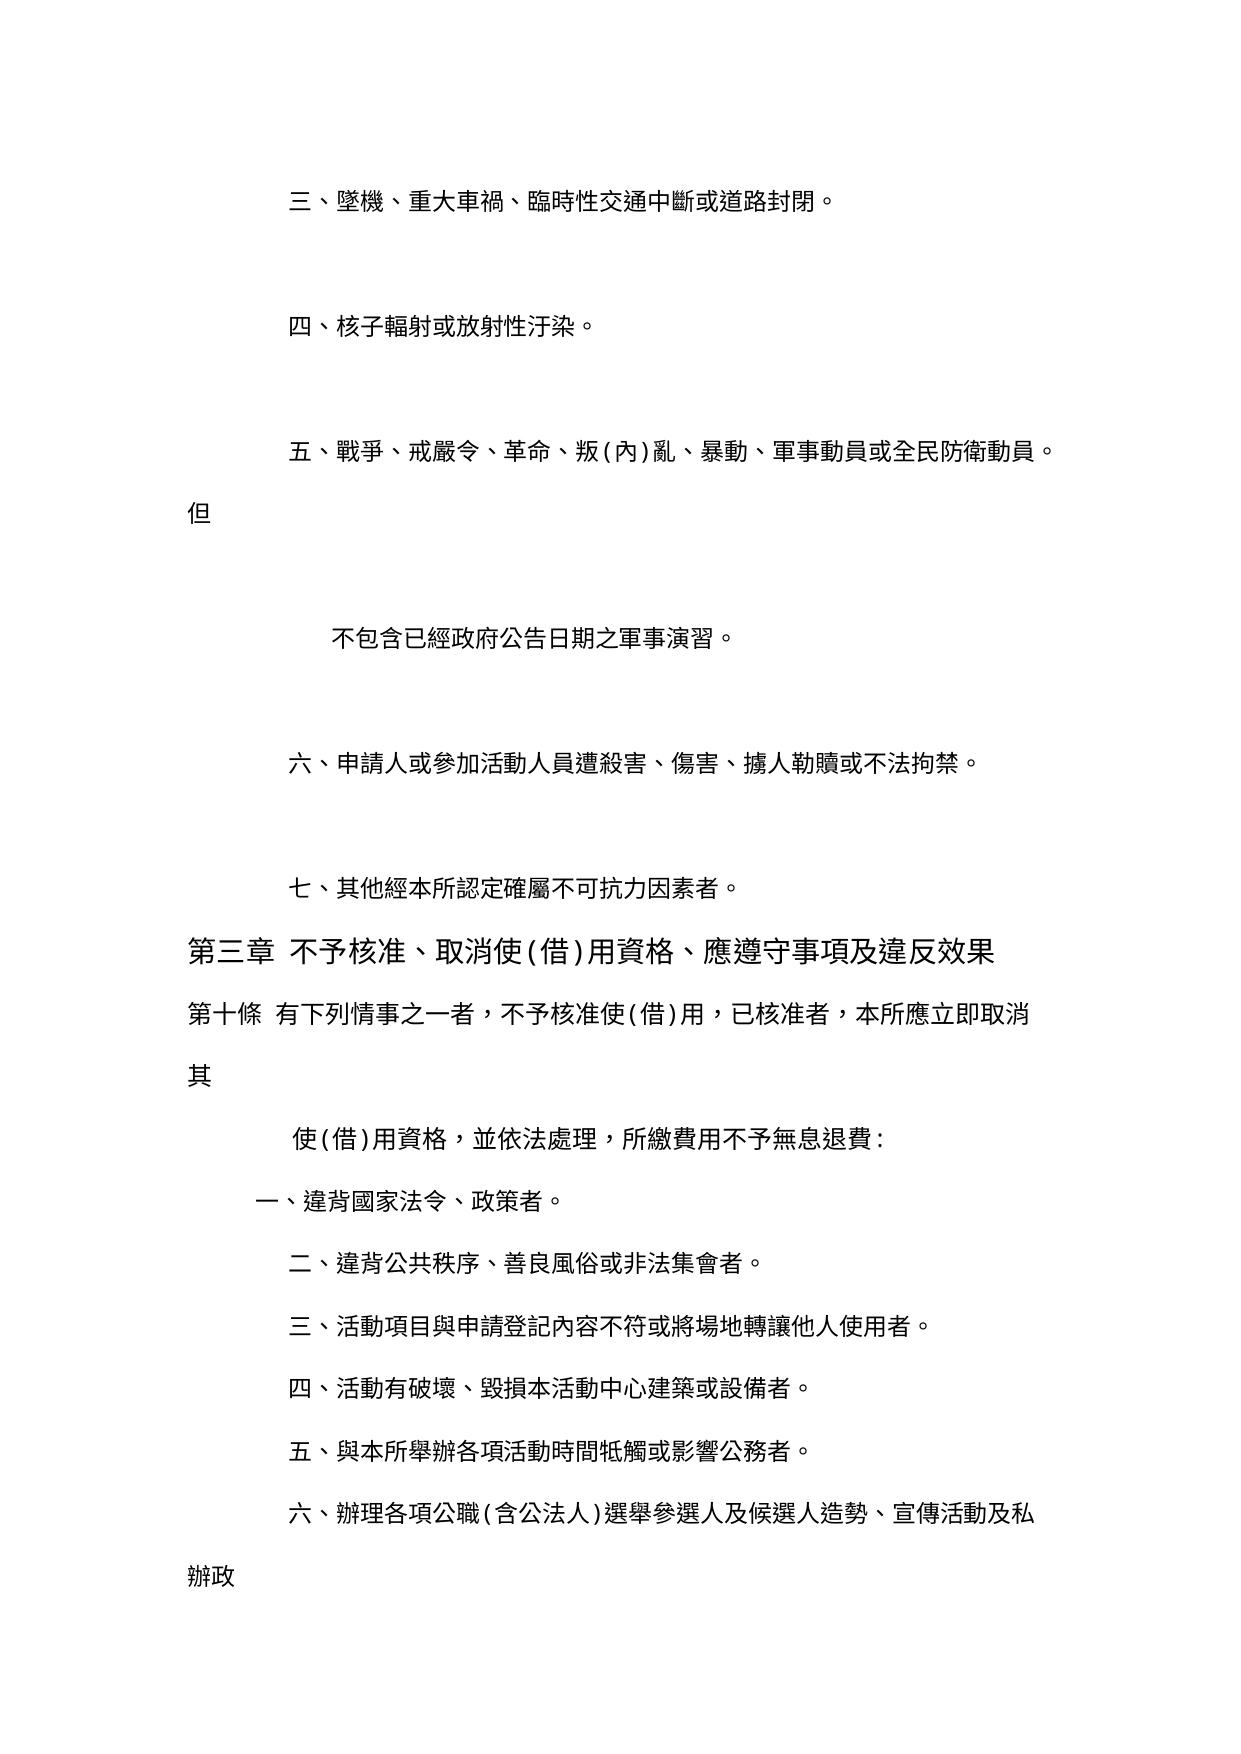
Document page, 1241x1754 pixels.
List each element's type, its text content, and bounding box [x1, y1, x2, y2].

text 第三章 不予核准、取消使(借)用資格、應遵守事項及違反效果 [187, 908, 1053, 971]
text 使(借)用資格，並依法處理，所繳費用不予無息退費: [187, 1096, 1053, 1158]
text 六、申請人或參加活動人員遭殺害、傷害、擄人勒贖或不法拘禁。 [187, 721, 1053, 783]
text 五、與本所舉辦各項活動時間牴觸或影響公務者。 [187, 1408, 1053, 1471]
text 六、辦理各項公職(含公法人)選舉參選人及候選人造勢、宣傳活動及私辦政 [187, 1471, 1053, 1596]
text 七、其他經本所認定確屬不可抗力因素者。 [187, 846, 1053, 908]
text 四、活動有破壞、毀損本活動中心建築或設備者。 [187, 1346, 1053, 1408]
text 一、違背國家法令、政策者。 [187, 1158, 1053, 1221]
text 三、墜機、重大車禍、臨時性交通中斷或道路封閉。 [187, 158, 1053, 221]
text 二、違背公共秩序、善良風俗或非法集會者。 [187, 1221, 1053, 1283]
text 五、戰爭、戒嚴令、革命、叛(內)亂、暴動、軍事動員或全民防衛動員。但 [187, 408, 1053, 533]
text 不包含已經政府公告日期之軍事演習。 [187, 596, 1053, 658]
text 四、核子輻射或放射性汙染。 [187, 283, 1053, 346]
text 第十條 有下列情事之一者，不予核准使(借)用，已核准者，本所應立即取消其 [187, 971, 1053, 1096]
text 三、活動項目與申請登記內容不符或將場地轉讓他人使用者。 [187, 1283, 1053, 1346]
